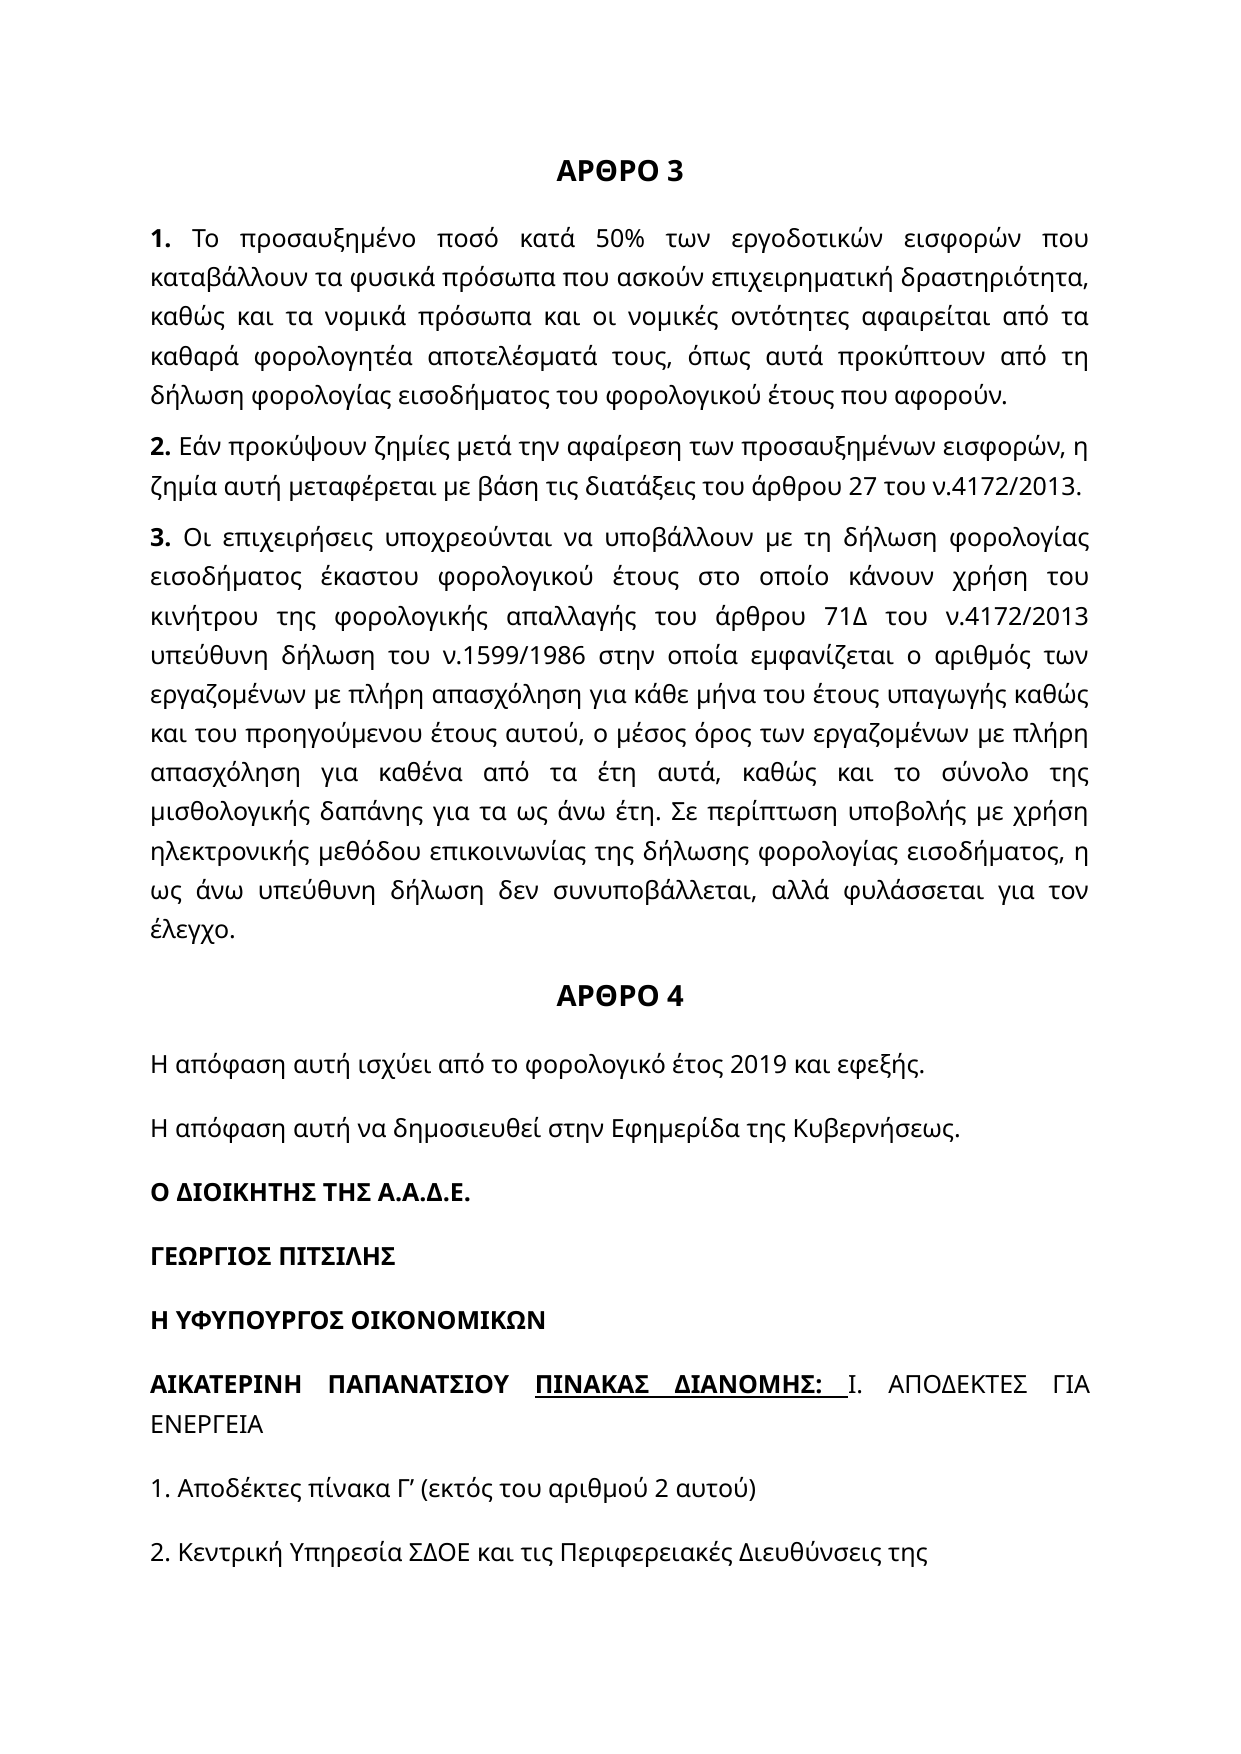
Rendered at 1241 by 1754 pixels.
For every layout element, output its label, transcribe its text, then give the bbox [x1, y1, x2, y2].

text Ο ΔΙΟΙΚΗΤΗΣ ΤΗΣ Α.Α.Δ.Ε. [150, 1174, 1090, 1209]
subtitle ΑΡΘΡΟ 3 [150, 150, 1090, 190]
text Η απόφαση αυτή ισχύει από το φορολογικό έτος 2019 και εφεξής. [150, 1046, 1090, 1080]
text ΓΕΩΡΓΙΟΣ ΠΙΤΣΙΛΗΣ [150, 1239, 1090, 1273]
text 3. Οι επιχειρήσεις υποχρεούνται να υποβάλλουν με τη δήλωση φορολογίας εισοδήματος έκαστου φορολογικού έτους στο οποίο κάνουν χρήση του κινήτρου της φορολογικής απαλλαγής του άρθρου 71Δ του ν.4172/2013 υπεύθυνη δήλωση του ν.1599/1986 στην οποία εμφανίζεται ο αριθμός των εργαζομένων με πλήρη απασχόληση για κάθε μήνα του έτους υπαγωγής καθώς και του προηγούμενου έτους αυτού, ο μέσος όρος των εργαζομένων με πλήρη απασχόληση για καθένα από τα έτη αυτά, καθώς και το σύνολο της μισθολογικής δαπάνης για τα ως άνω έτη. Σε περίπτωση υποβολής με χρήση ηλεκτρονικής μεθόδου επικοινωνίας της δήλωσης φορολογίας εισοδήματος, η ως άνω υπεύθυνη δήλωση δεν συνυποβάλλεται, αλλά φυλάσσεται για τον έλεγχο. [150, 520, 1090, 946]
text 1. Αποδέκτες πίνακα Γ’ (εκτός του αριθμού 2 αυτού) [150, 1470, 1090, 1504]
text ΑΙΚΑΤΕΡΙΝΗ ΠΑΠΑΝΑΤΣΙΟΥ ΠΙΝΑΚΑΣ ΔΙΑΝΟΜΗΣ: Ι. ΑΠΟΔΕΚΤΕΣ ΓΙΑ ΕΝΕΡΓΕΙΑ [150, 1367, 1090, 1440]
text 1. Το προσαυξημένο ποσό κατά 50% των εργοδοτικών εισφορών που καταβάλλουν τα φυσικά πρόσωπα που ασκούν επιχειρηματική δραστηριότητα, καθώς και τα νομικά πρόσωπα και οι νομικές οντότητες αφαιρείται από τα καθαρά φορολογητέα αποτελέσματά τους, όπως αυτά προκύπτουν από τη δήλωση φορολογίας εισοδήματος του φορολογικού έτους που αφορούν. [150, 221, 1090, 411]
text 2. Εάν προκύψουν ζημίες μετά την αφαίρεση των προσαυξημένων εισφορών, η ζημία αυτή μεταφέρεται με βάση τις διατάξεις του άρθρου 27 του ν.4172/2013. [150, 429, 1090, 502]
subtitle ΑΡΘΡΟ 4 [150, 976, 1090, 1015]
text Η ΥΦΥΠΟΥΡΓΟΣ ΟΙΚΟΝΟΜΙΚΩΝ [150, 1303, 1090, 1337]
text 2. Κεντρική Υπηρεσία ΣΔΟΕ και τις Περιφερειακές Διευθύνσεις της [150, 1534, 1090, 1569]
text Η απόφαση αυτή να δημοσιευθεί στην Εφημερίδα της Κυβερνήσεως. [150, 1110, 1090, 1144]
